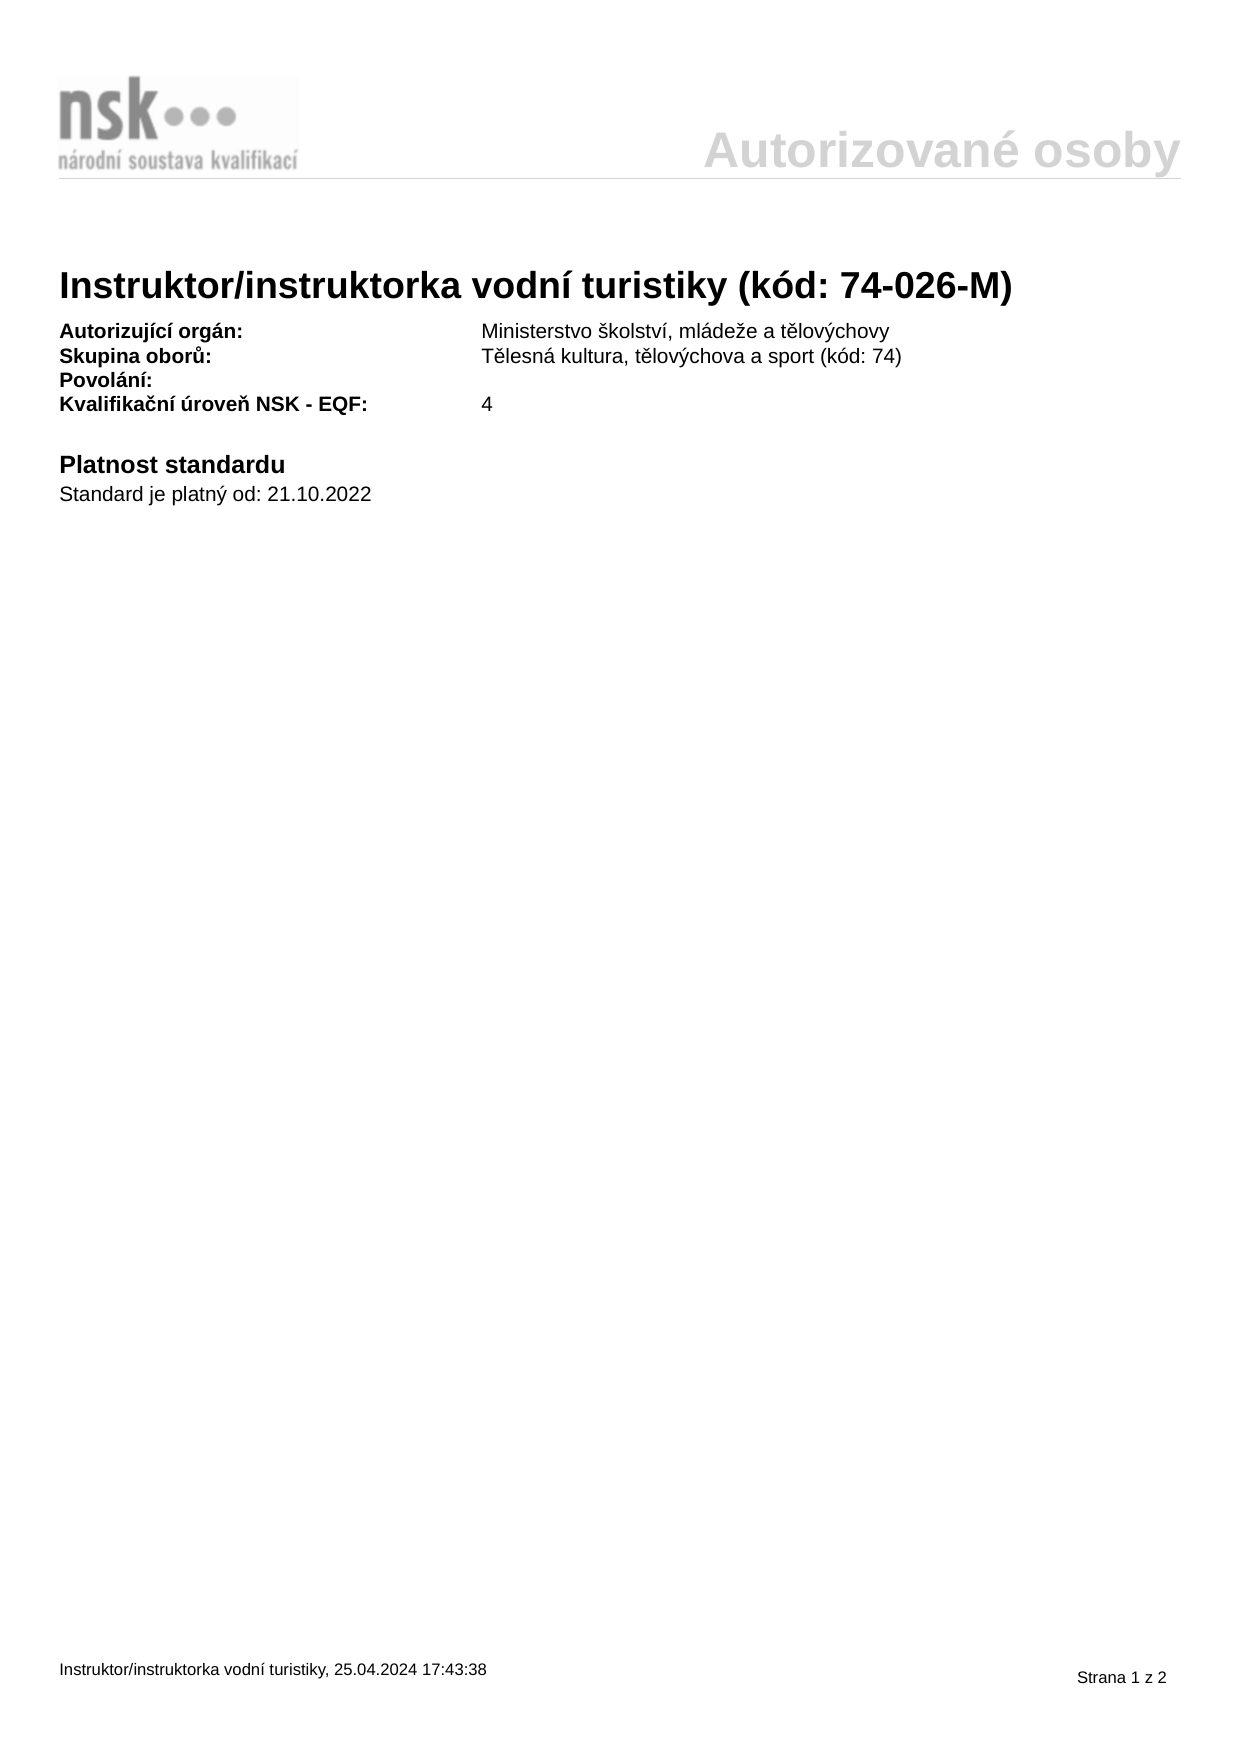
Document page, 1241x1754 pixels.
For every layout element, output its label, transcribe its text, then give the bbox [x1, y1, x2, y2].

table_cell [1167, 506, 1181, 806]
table_cell [626, 196, 860, 224]
table_cell [1167, 418, 1181, 446]
table_cell Povolání: [59, 368, 481, 392]
table_cell [1167, 307, 1181, 319]
table_cell Instruktor/instruktorka vodní turistiky (kód: 74-026-M) [59, 224, 1181, 307]
table_cell [618, 307, 626, 319]
table_cell [1167, 196, 1181, 224]
table_cell [860, 418, 886, 446]
table_cell [860, 1384, 886, 1659]
table_cell [1167, 806, 1181, 1106]
table_cell [860, 506, 886, 806]
table_cell [119, 418, 481, 446]
table_cell [481, 1384, 617, 1659]
table_cell [59, 307, 119, 319]
table_cell Standard je platný od: 21.10.2022 [59, 482, 1181, 506]
picture [57, 59, 619, 172]
table_cell [59, 196, 119, 224]
table_cell [481, 172, 617, 178]
table_header [619, 59, 626, 172]
table_cell [59, 806, 119, 1106]
table_cell [481, 196, 617, 224]
table_cell [618, 172, 626, 178]
table_cell [119, 196, 481, 224]
table_cell [119, 307, 481, 319]
table_cell [59, 418, 119, 446]
table_cell [59, 1106, 119, 1383]
table_cell [1167, 1106, 1181, 1383]
table_cell Platnost standardu [59, 446, 1181, 482]
table_cell [59, 172, 119, 178]
table_cell Tělesná kultura, tělovýchova a sport (kód: 74) [481, 344, 1181, 368]
table_cell 4 [481, 392, 1181, 417]
table_cell [626, 418, 860, 446]
table_cell [860, 307, 886, 319]
table_header Autorizované osoby [626, 59, 1181, 178]
table_cell [618, 418, 626, 446]
table_cell Instruktor/instruktorka vodní turistiky, 25.04.2024 17:43:38 [59, 1660, 860, 1696]
table_cell [886, 196, 1167, 224]
table_cell [626, 806, 860, 1106]
table_cell [886, 1106, 1167, 1383]
table_cell [626, 506, 860, 806]
table_cell [886, 806, 1167, 1106]
table_cell [886, 1384, 1167, 1659]
table_cell [59, 179, 1181, 196]
table_cell [59, 1384, 119, 1659]
table_cell [886, 368, 1167, 392]
table_cell [1167, 1660, 1181, 1696]
table_cell [481, 1106, 617, 1383]
table_cell [626, 1384, 860, 1659]
table_cell [626, 307, 860, 319]
table_cell [860, 1106, 886, 1383]
table_cell [119, 1384, 481, 1659]
table_cell Skupina oborů: [59, 344, 481, 368]
table_cell [1167, 1384, 1181, 1659]
table_cell [481, 418, 617, 446]
table_cell [626, 1106, 860, 1383]
table_cell [481, 368, 617, 392]
table_cell [860, 806, 886, 1106]
table_cell [618, 196, 626, 224]
table_cell [481, 806, 617, 1106]
table_cell Autorizující orgán: [59, 319, 481, 343]
table_cell [618, 368, 626, 392]
table_cell [626, 368, 860, 392]
table_cell [886, 418, 1167, 446]
table_cell [119, 1106, 481, 1383]
table_cell [481, 307, 617, 319]
table_cell [59, 506, 119, 806]
table_cell [886, 307, 1167, 319]
table_cell [119, 506, 481, 806]
table_cell [119, 172, 481, 178]
table_cell [618, 1106, 626, 1383]
table_cell [860, 196, 886, 224]
table_cell [481, 506, 617, 806]
table_cell [1167, 368, 1181, 392]
table_cell [119, 806, 481, 1106]
table_cell [886, 506, 1167, 806]
table_cell [618, 1384, 626, 1659]
table_cell [618, 506, 626, 806]
table_cell [618, 806, 626, 1106]
table_cell Ministerstvo školství, mládeže a tělovýchovy [481, 319, 1181, 344]
table_cell [860, 368, 886, 392]
table_cell Kvalifikační úroveň NSK - EQF: [59, 392, 481, 416]
table_cell Strana 1 z 2 [860, 1660, 1167, 1696]
